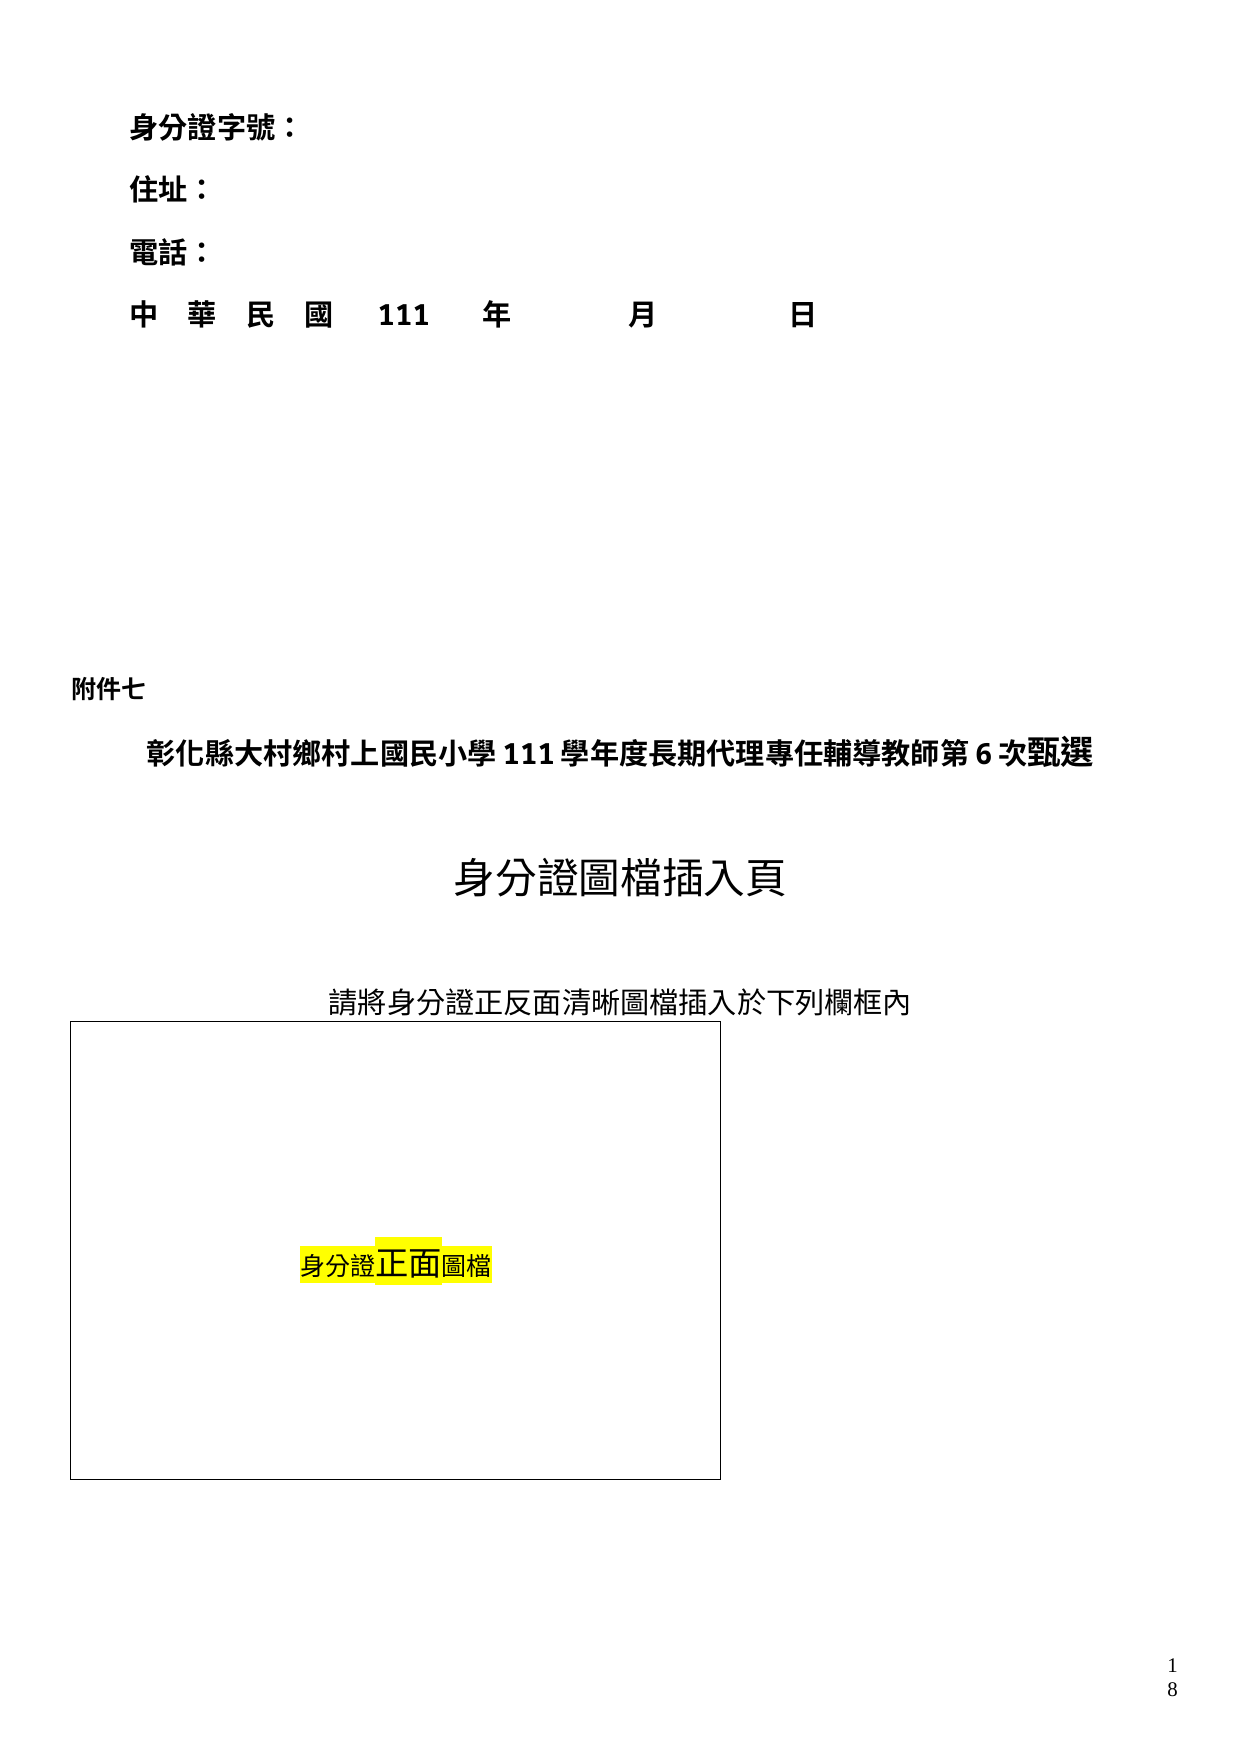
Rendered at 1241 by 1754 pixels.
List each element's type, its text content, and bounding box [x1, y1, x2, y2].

text 電話： [71, 209, 1169, 271]
text 請將身分證正反面清晰圖檔插入於下列欄框內 [71, 959, 1169, 1021]
text 身分證圖檔插入頁 [71, 834, 1169, 896]
text 中 華 民 國 111 年 月 日 [71, 271, 1169, 334]
text 彰化縣大村鄉村上國民小學111學年度長期代理專任輔導教師第6次甄選 [71, 709, 1169, 771]
table_header 身分證正面圖檔 [71, 1022, 720, 1479]
text 住址： [71, 146, 1169, 209]
text 附件七 [71, 646, 1169, 709]
text 身分證字號： [71, 84, 1169, 146]
